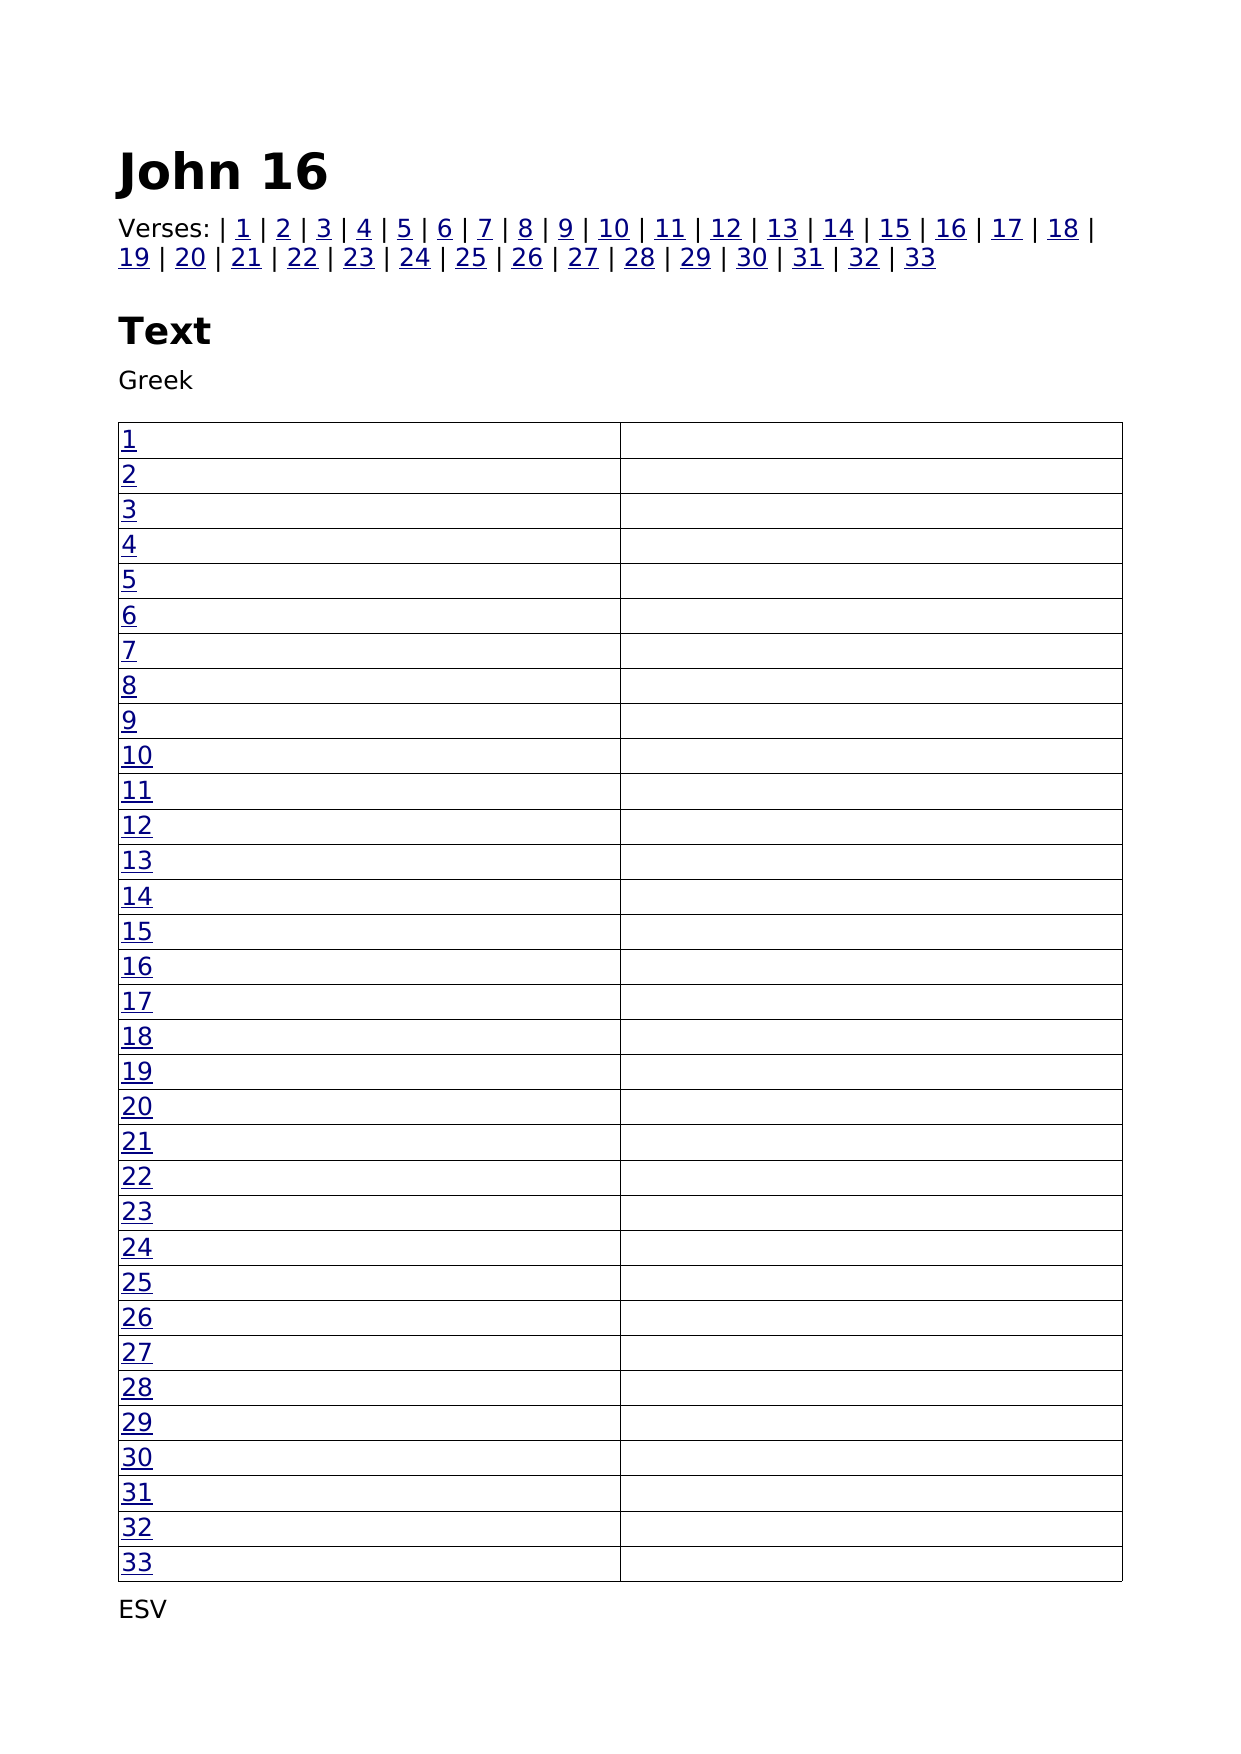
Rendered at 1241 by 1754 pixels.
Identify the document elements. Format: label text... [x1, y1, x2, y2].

text Verses: | 1 | 2 | 3 | 4 | 5 | 6 | 7 | 8 | 9 | 10 | 11 | 12 | 13 | 14 | 15 | 16 | 17 | 18 | 19 | 20 | 21 | 22 | 23 | 24 | 25 | 26 | 27 | 28 | 29 | 30 | 31 | 32 | 33 [118, 214, 1122, 272]
table_cell 27 [119, 1336, 620, 1370]
table_cell 15 [119, 915, 620, 949]
table_cell [621, 1196, 1122, 1230]
table_cell 23 [119, 1196, 620, 1230]
table_cell [621, 1512, 1122, 1546]
table_cell [621, 1231, 1122, 1265]
table_cell [621, 845, 1122, 879]
table_cell 30 [119, 1441, 620, 1475]
table_cell 25 [119, 1266, 620, 1300]
table_cell [621, 634, 1122, 668]
table_cell 8 [119, 669, 620, 703]
table_cell [621, 1547, 1122, 1581]
table_cell 19 [119, 1055, 620, 1089]
table_cell 21 [119, 1125, 620, 1159]
table_cell 5 [119, 564, 620, 598]
table_cell 16 [119, 950, 620, 984]
table_cell [621, 774, 1122, 808]
text Greek [118, 366, 1122, 395]
table_cell 7 [119, 634, 620, 668]
table_cell [621, 1371, 1122, 1405]
table_header 1 [119, 423, 620, 457]
table_cell [621, 985, 1122, 1019]
table_cell 22 [119, 1161, 620, 1194]
table_cell 9 [119, 704, 620, 738]
table_cell 26 [119, 1301, 620, 1335]
table_cell [621, 950, 1122, 984]
table_cell 13 [119, 845, 620, 879]
table_cell [621, 739, 1122, 773]
table_cell [621, 810, 1122, 843]
table_cell [621, 1161, 1122, 1194]
table_cell 11 [119, 774, 620, 808]
table_cell 29 [119, 1406, 620, 1440]
table_cell 2 [119, 459, 620, 492]
table_cell 31 [119, 1476, 620, 1511]
table_cell [621, 1020, 1122, 1054]
table_cell [621, 1476, 1122, 1511]
table_cell 6 [119, 599, 620, 633]
table_cell 20 [119, 1090, 620, 1124]
table_cell [621, 704, 1122, 738]
table_cell 14 [119, 880, 620, 914]
text ESV [118, 1596, 1122, 1625]
table_cell [621, 459, 1122, 492]
table_cell [621, 915, 1122, 949]
table_cell 10 [119, 739, 620, 773]
table_cell [621, 1055, 1122, 1089]
table_cell 18 [119, 1020, 620, 1054]
table_cell 4 [119, 529, 620, 563]
subtitle John 16 [118, 143, 1122, 201]
table_cell [621, 599, 1122, 633]
table_cell 24 [119, 1231, 620, 1265]
table_cell [621, 1336, 1122, 1370]
table_cell [621, 529, 1122, 563]
table_cell [621, 1090, 1122, 1124]
table_cell [621, 1441, 1122, 1475]
table_cell [621, 494, 1122, 528]
table_cell 32 [119, 1512, 620, 1546]
table_cell [621, 880, 1122, 914]
table_cell [621, 1125, 1122, 1159]
table_cell [621, 1406, 1122, 1440]
table_cell [621, 1301, 1122, 1335]
table_cell [621, 669, 1122, 703]
subtitle Text [118, 310, 1122, 353]
table_header [621, 423, 1122, 457]
table_cell 3 [119, 494, 620, 528]
table_cell 33 [119, 1547, 620, 1581]
table_cell [621, 1266, 1122, 1300]
table_cell 12 [119, 810, 620, 843]
table_cell 17 [119, 985, 620, 1019]
table_cell [621, 564, 1122, 598]
table_cell 28 [119, 1371, 620, 1405]
